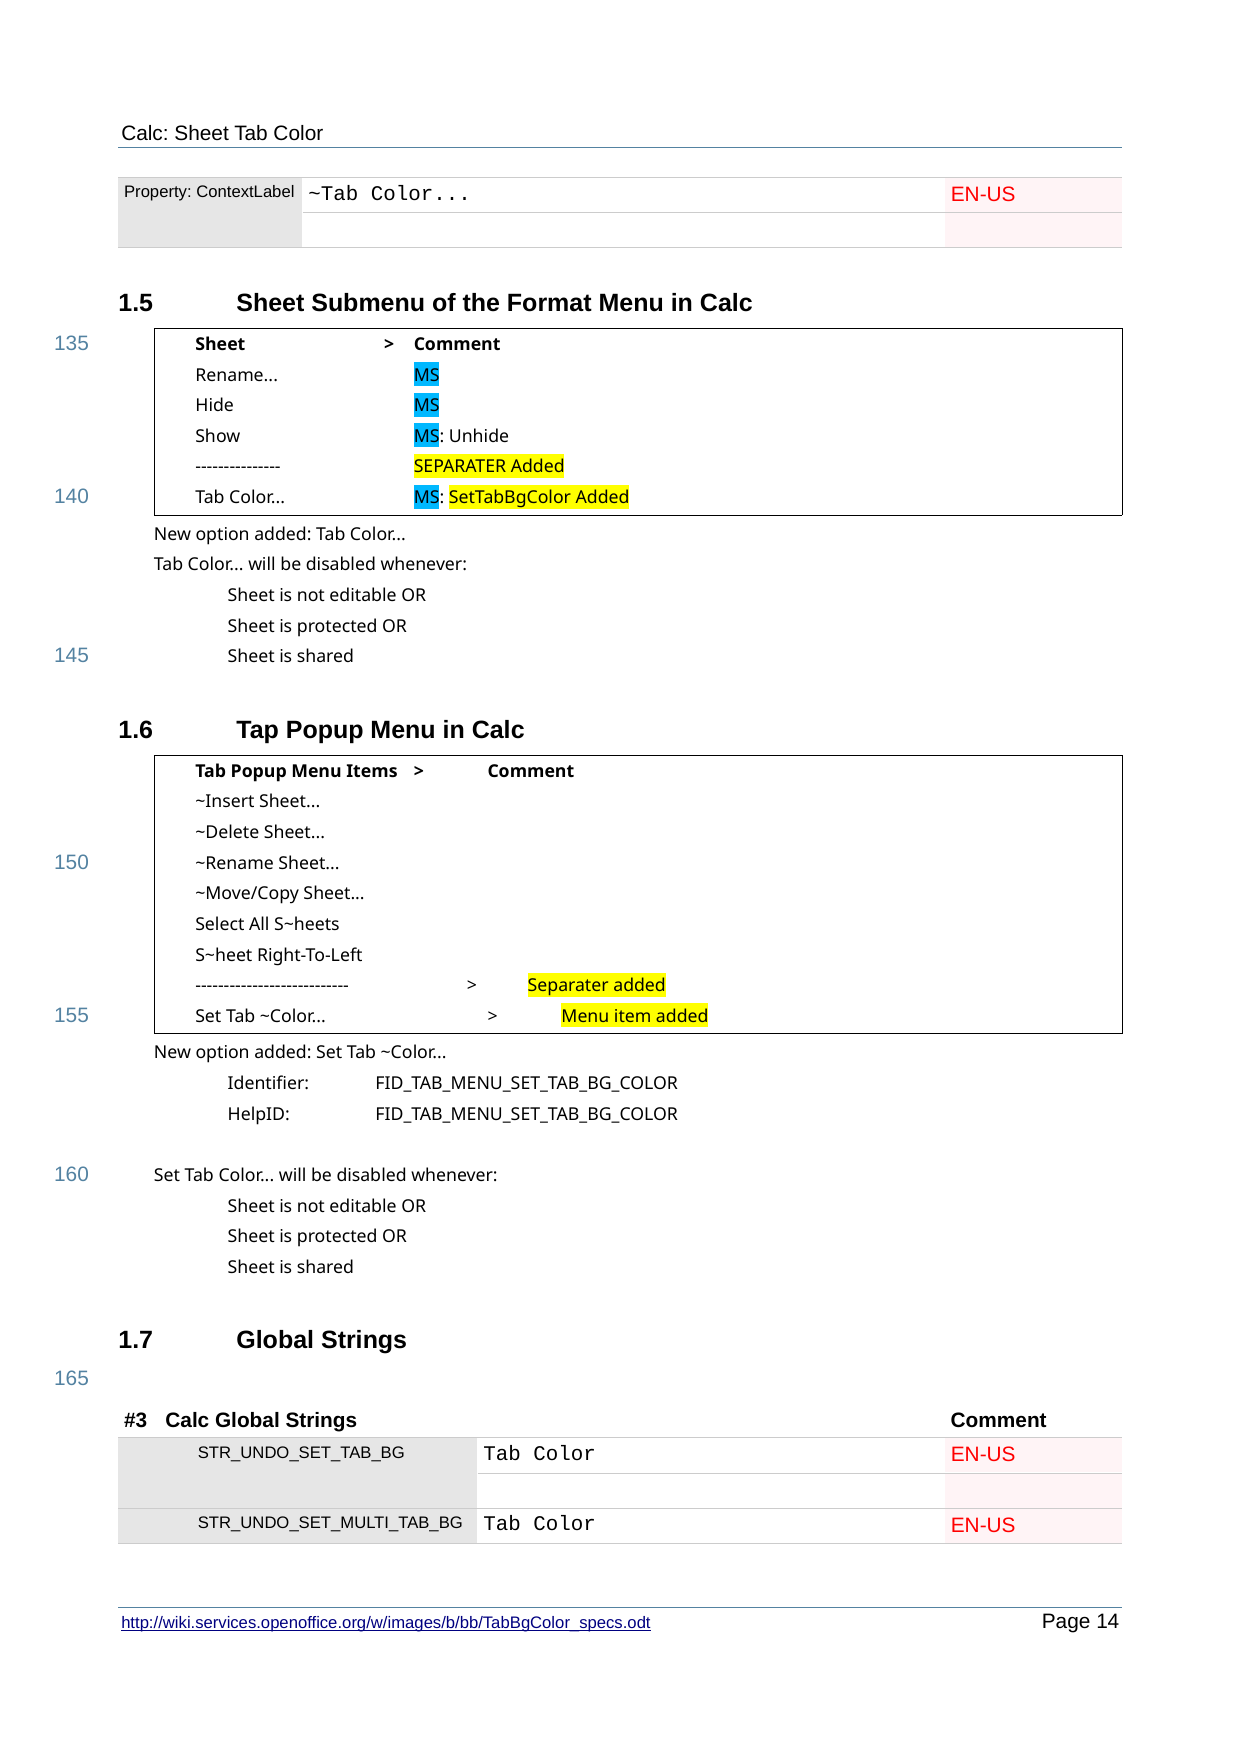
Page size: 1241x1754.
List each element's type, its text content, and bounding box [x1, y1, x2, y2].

text Sheet is protected OR [154, 613, 1122, 637]
table_cell [478, 1474, 945, 1508]
title Sheet > Comment [155, 329, 1122, 356]
table_cell STR_UNDO_SET_MULTI_TAB_BG [118, 1509, 477, 1543]
table_header EN-US [945, 1438, 1122, 1472]
text New option added: Tab Color... [154, 521, 1122, 545]
text Identifier: FID_TAB_MENU_SET_TAB_BG_COLOR [154, 1071, 1122, 1095]
text ~Rename Sheet... [155, 844, 1122, 874]
text Tab Color... will be disabled whenever: [154, 552, 1122, 576]
text Show MS: Unhide [155, 417, 1122, 447]
text ~Insert Sheet... [155, 783, 1122, 813]
title Tab Popup Menu Items > Comment [155, 756, 1122, 782]
table_cell [945, 213, 1122, 247]
table_cell [945, 1474, 1122, 1508]
text Sheet is not editable OR [154, 582, 1122, 607]
table_header EN-US [945, 178, 1122, 212]
text Sheet is protected OR [154, 1224, 1122, 1248]
subtitle Sheet Submenu of the Format Menu in Calc [118, 289, 1122, 317]
text ~Move/Copy Sheet... [155, 875, 1122, 905]
text Select All S~heets [155, 905, 1122, 936]
text Set Tab Color... will be disabled whenever: [154, 1162, 1122, 1187]
text Hide MS [155, 387, 1122, 417]
text HelpID: FID_TAB_MENU_SET_TAB_BG_COLOR [154, 1101, 1122, 1125]
table_header ~Tab Color... [303, 178, 945, 212]
text Sheet is shared [154, 644, 1122, 668]
table_header EN-US [945, 1509, 1122, 1543]
text S~heet Right-To-Left [155, 936, 1122, 966]
subtitle Tap Popup Menu in Calc [118, 716, 1122, 743]
table_header Tab Color [478, 1438, 945, 1472]
text Tab Color... MS: SetTabBgColor Added [155, 478, 1122, 515]
table_cell [303, 213, 945, 247]
text Sheet is shared [154, 1254, 1122, 1278]
text New option added: Set Tab ~Color... [154, 1040, 1122, 1064]
table_header Comment [945, 1402, 1122, 1437]
table_cell Property: ContextLabel [118, 178, 302, 247]
text --------------------------- > Separater added [155, 967, 1122, 997]
text --------------- SEPARATER Added [155, 448, 1122, 478]
text Sheet is not editable OR [154, 1193, 1122, 1217]
text Rename... MS [155, 356, 1122, 386]
text ~Delete Sheet... [155, 813, 1122, 844]
table_cell STR_UNDO_SET_TAB_BG [118, 1438, 477, 1508]
table_header Calc Global Strings [118, 1402, 945, 1437]
subtitle Global Strings [118, 1326, 1122, 1354]
table_header Tab Color [478, 1509, 945, 1543]
text Set Tab ~Color... > Menu item added [155, 997, 1122, 1033]
